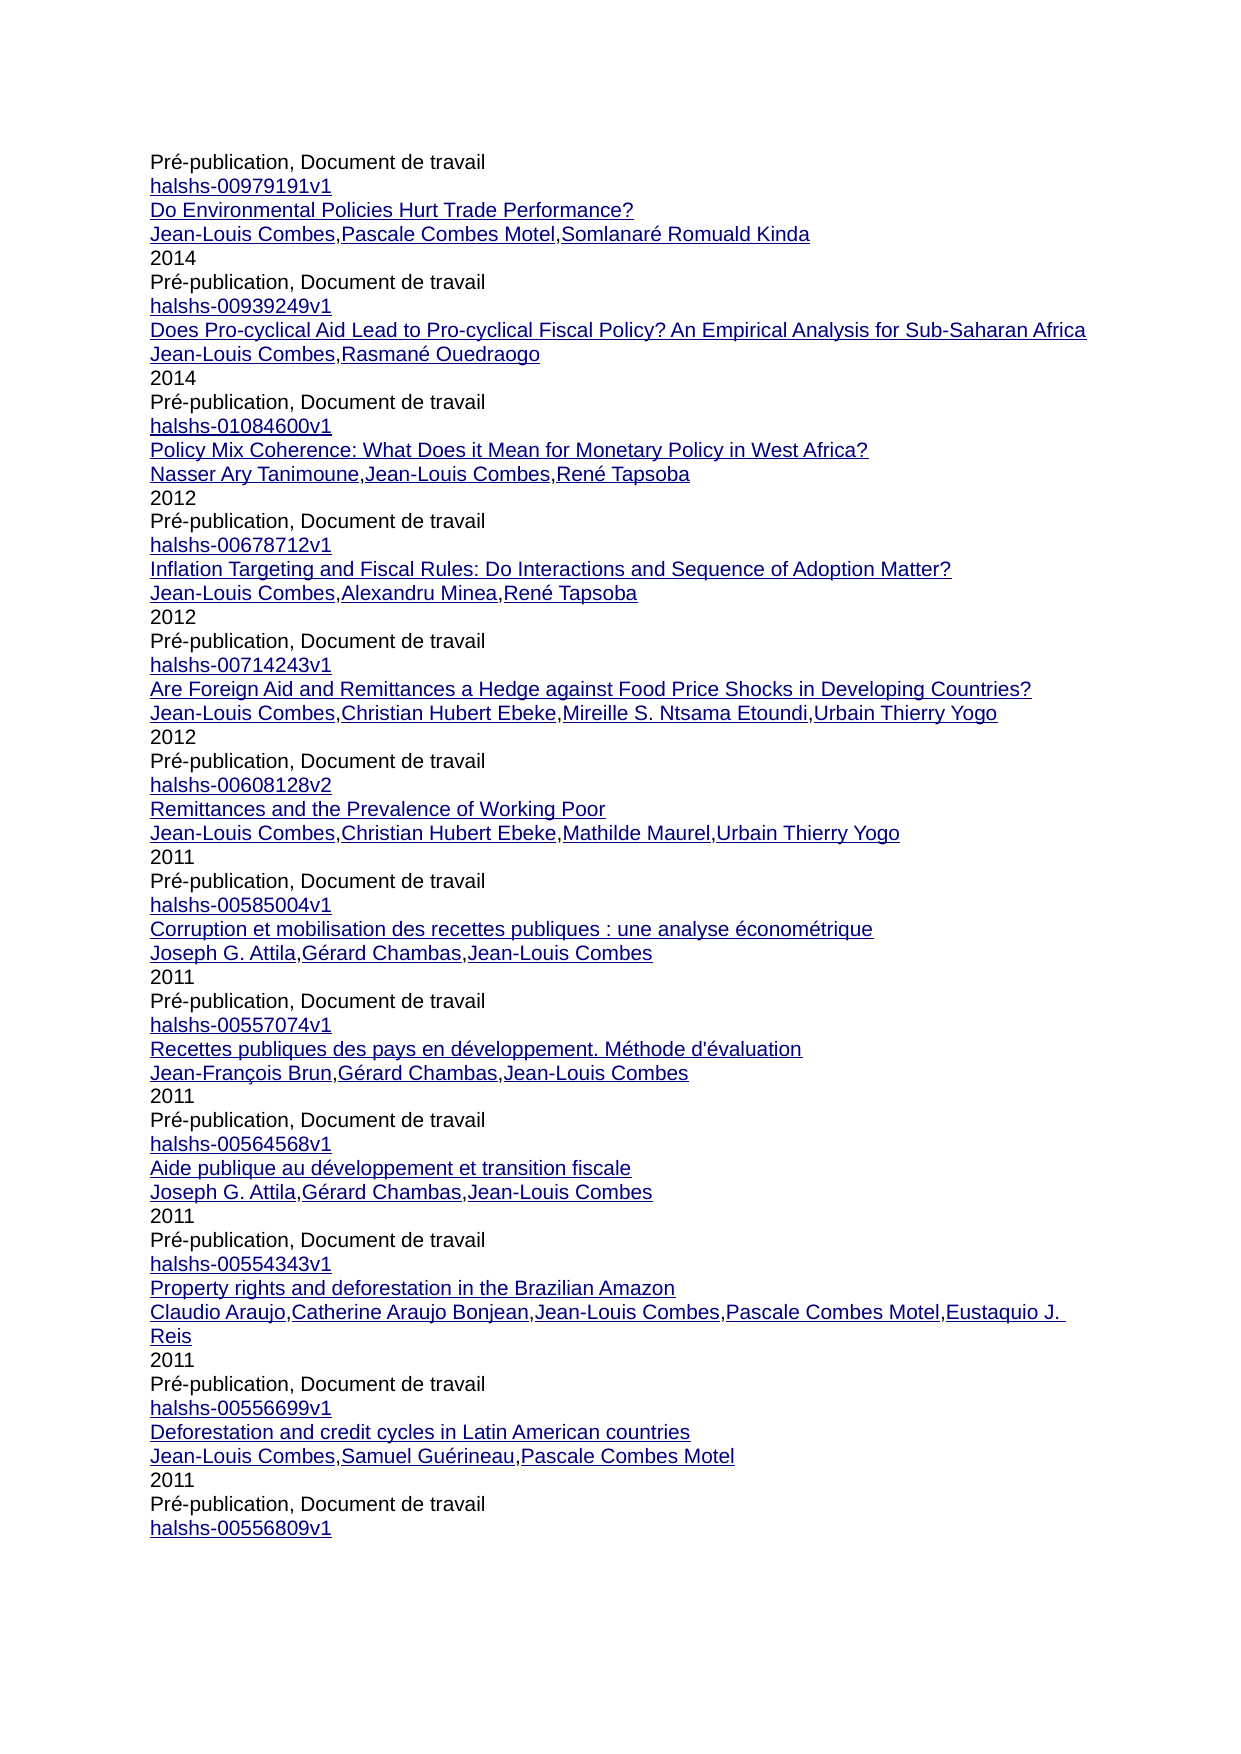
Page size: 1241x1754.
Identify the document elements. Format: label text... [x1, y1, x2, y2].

table_cell Does Pro-cyclical Aid Lead to Pro-cyclical Fiscal Policy? An Empirical Analysis for Sub-Saharan Africa Jean-Louis Combes,Rasmané Ouedraogo 2014 Pré-publication, Document de travail halshs-01084600v1 [150, 318, 1090, 437]
table_cell Recettes publiques des pays en développement. Méthode d'évaluation Jean-François Brun,Gérard Chambas,Jean-Louis Combes 2011 Pré-publication, Document de travail halshs-00564568v1 [150, 1036, 1090, 1156]
table_cell Corruption et mobilisation des recettes publiques : une analyse économétrique Joseph G. Attila,Gérard Chambas,Jean-Louis Combes 2011 Pré-publication, Document de travail halshs-00557074v1 [150, 917, 1090, 1036]
table_cell Remittances and the Prevalence of Working Poor Jean-Louis Combes,Christian Hubert Ebeke,Mathilde Maurel,Urbain Thierry Yogo 2011 Pré-publication, Document de travail halshs-00585004v1 [150, 797, 1090, 917]
table_cell Property rights and deforestation in the Brazilian Amazon Claudio Araujo,Catherine Araujo Bonjean,Jean-Louis Combes,Pascale Combes Motel,Eustaquio J. Reis 2011 Pré-publication, Document de travail halshs-00556699v1 [150, 1276, 1090, 1420]
table_cell Deforestation and credit cycles in Latin American countries Jean-Louis Combes,Samuel Guérineau,Pascale Combes Motel 2011 Pré-publication, Document de travail halshs-00556809v1 [150, 1420, 1090, 1539]
table_cell Are Foreign Aid and Remittances a Hedge against Food Price Shocks in Developing Countries? Jean-Louis Combes,Christian Hubert Ebeke,Mireille S. Ntsama Etoundi,Urbain Thierry Yogo 2012 Pré-publication, Document de travail halshs-00608128v2 [150, 677, 1090, 797]
table_cell Aide publique au développement et transition fiscale Joseph G. Attila,Gérard Chambas,Jean-Louis Combes 2011 Pré-publication, Document de travail halshs-00554343v1 [150, 1156, 1090, 1276]
table_cell Do Environmental Policies Hurt Trade Performance? Jean-Louis Combes,Pascale Combes Motel,Somlanaré Romuald Kinda 2014 Pré-publication, Document de travail halshs-00939249v1 [150, 198, 1090, 318]
table_cell Inflation Targeting and Fiscal Rules: Do Interactions and Sequence of Adoption Matter? Jean-Louis Combes,Alexandru Minea,René Tapsoba 2012 Pré-publication, Document de travail halshs-00714243v1 [150, 557, 1090, 677]
table_cell Policy Mix Coherence: What Does it Mean for Monetary Policy in West Africa? Nasser Ary Tanimoune,Jean-Louis Combes,René Tapsoba 2012 Pré-publication, Document de travail halshs-00678712v1 [150, 438, 1090, 557]
table_cell Pré-publication, Document de travail halshs-00979191v1 [150, 150, 1090, 198]
